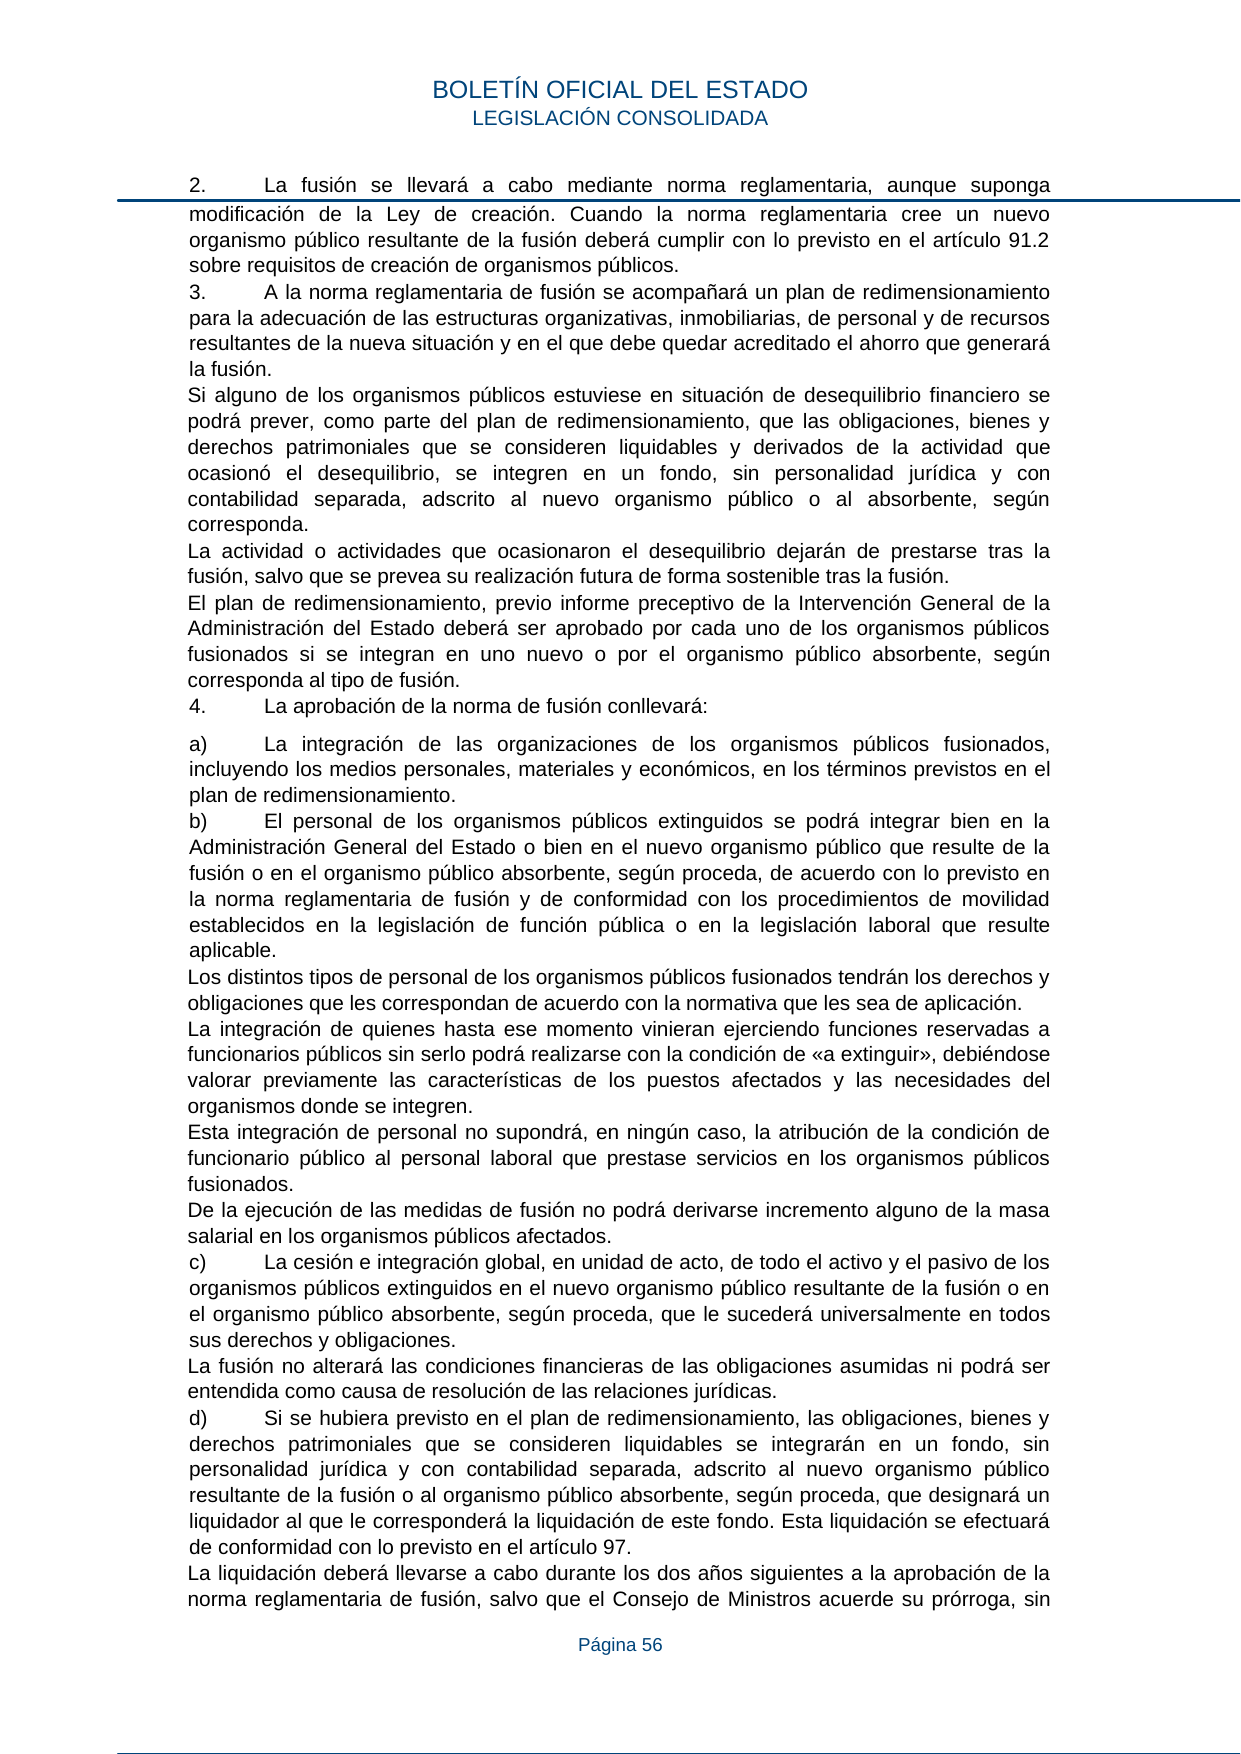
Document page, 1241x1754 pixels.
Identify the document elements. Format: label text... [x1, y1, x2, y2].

text La actividad o actividades que ocasionaron el desequilibrio dejarán de prestarse tras la fusión, salvo que se prevea su realización futura de forma sostenible tras la fusión. [187, 538, 1051, 588]
list modificación de la Ley de creación. Cuando la norma reglamentaria cree un nuevo organismo público resultante de la fusión deberá cumplir con lo previsto en el artículo 91.2 sobre requisitos de creación de organismos públicos. [189, 202, 1051, 277]
list La fusión se llevará a cabo mediante norma reglamentaria, aunque suponga [189, 173, 1051, 199]
text La integración de quienes hasta ese momento vinieran ejerciendo funciones reservadas a funcionarios públicos sin serlo podrá realizarse con la condición de «a extinguir», debiéndose valorar previamente las características de los puestos afectados y las necesidades del organismos donde se integren. [187, 1016, 1051, 1118]
list A la norma reglamentaria de fusión se acompañará un plan de redimensionamiento para la adecuación de las estructuras organizativas, inmobiliarias, de personal y de recursos resultantes de la nueva situación y en el que debe quedar acreditado el ahorro que generará la fusión. [189, 279, 1051, 381]
text Si alguno de los organismos públicos estuviese en situación de desequilibrio financiero se podrá prever, como parte del plan de redimensionamiento, que las obligaciones, bienes y derechos patrimoniales que se consideren liquidables y derivados de la actividad que ocasionó el desequilibrio, se integren en un fondo, sin personalidad jurídica y con contabilidad separada, adscrito al nuevo organismo público o al absorbente, según corresponda. [187, 383, 1051, 536]
text El plan de redimensionamiento, previo informe preceptivo de la Intervención General de la Administración del Estado deberá ser aprobado por cada uno de los organismos públicos fusionados si se integran en uno nuevo o por el organismo público absorbente, según corresponda al tipo de fusión. [187, 590, 1051, 692]
list La integración de las organizaciones de los organismos públicos fusionados, incluyendo los medios personales, materiales y económicos, en los términos previstos en el plan de redimensionamiento. [189, 731, 1051, 807]
text Los distintos tipos de personal de los organismos públicos fusionados tendrán los derechos y obligaciones que les correspondan de acuerdo con la normativa que les sea de aplicación. [187, 964, 1051, 1014]
list La aprobación de la norma de fusión conllevará: [189, 694, 1051, 718]
text De la ejecución de las medidas de fusión no podrá derivarse incremento alguno de la masa salarial en los organismos públicos afectados. [187, 1198, 1051, 1248]
list Si se hubiera previsto en el plan de redimensionamiento, las obligaciones, bienes y derechos patrimoniales que se consideren liquidables se integrarán en un fondo, sin personalidad jurídica y con contabilidad separada, adscrito al nuevo organismo público resultante de la fusión o al organismo público absorbente, según proceda, que designará un liquidador al que le corresponderá la liquidación de este fondo. Esta liquidación se efectuará de conformidad con lo previsto en el artículo 97. [189, 1406, 1051, 1559]
text La fusión no alterará las condiciones financieras de las obligaciones asumidas ni podrá ser entendida como causa de resolución de las relaciones jurídicas. [187, 1353, 1051, 1403]
text Esta integración de personal no supondrá, en ningún caso, la atribución de la condición de funcionario público al personal laboral que prestase servicios en los organismos públicos fusionados. [187, 1120, 1051, 1196]
list La cesión e integración global, en unidad de acto, de todo el activo y el pasivo de los organismos públicos extinguidos en el nuevo organismo público resultante de la fusión o en el organismo público absorbente, según proceda, que le sucederá universalmente en todos sus derechos y obligaciones. [189, 1250, 1051, 1351]
list El personal de los organismos públicos extinguidos se podrá integrar bien en la Administración General del Estado o bien en el nuevo organismo público que resulte de la fusión o en el organismo público absorbente, según proceda, de acuerdo con lo previsto en la norma reglamentaria de fusión y de conformidad con los procedimientos de movilidad establecidos en la legislación de función pública o en la legislación laboral que resulte aplicable. [189, 809, 1051, 962]
text La liquidación deberá llevarse a cabo durante los dos años siguientes a la aprobación de la norma reglamentaria de fusión, salvo que el Consejo de Ministros acuerde su prórroga, sin [187, 1561, 1051, 1611]
